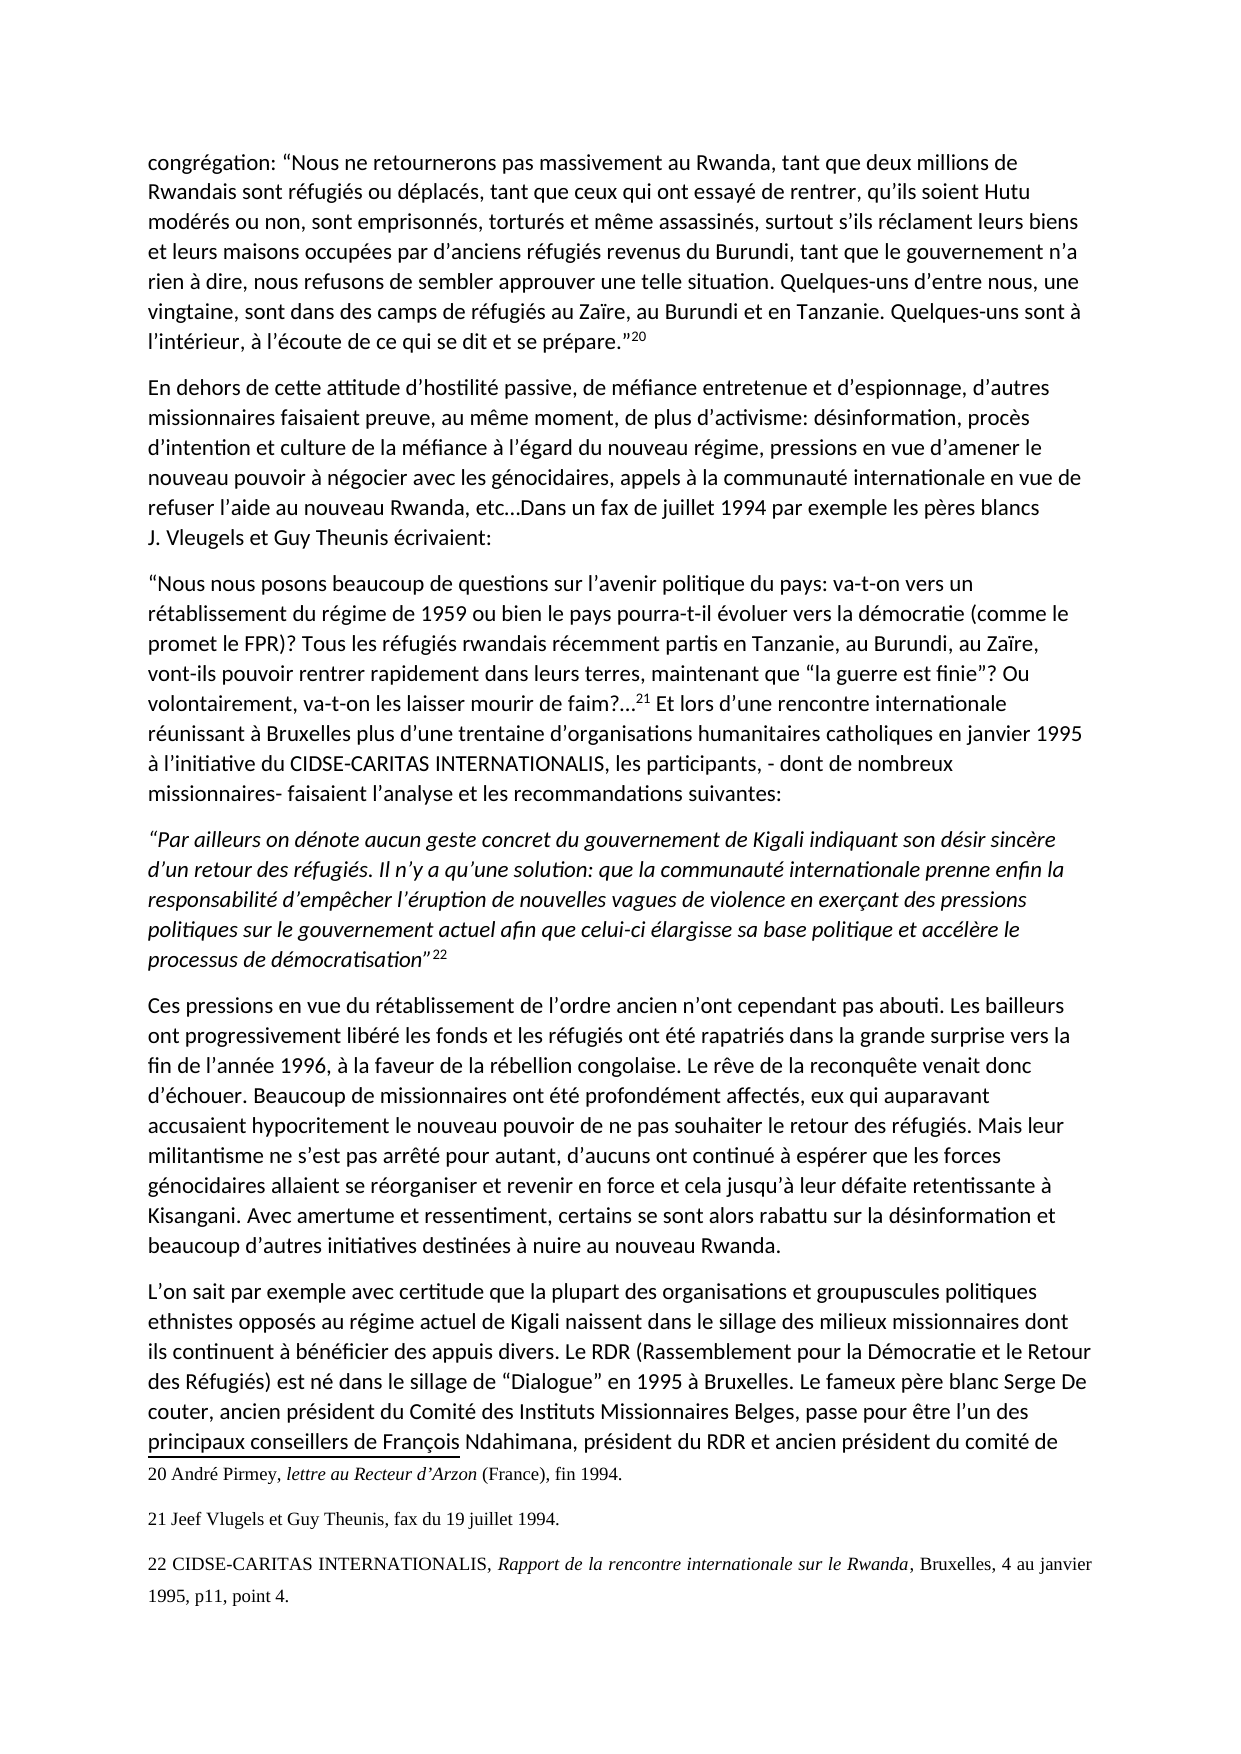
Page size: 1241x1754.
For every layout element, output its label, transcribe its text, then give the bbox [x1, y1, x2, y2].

text congrégation: “Nous ne retournerons pas massivement au Rwanda, tant que deux millions de Rwandais sont réfugiés ou déplacés, tant que ceux qui ont essayé de rentrer, qu’ils soient Hutu modérés ou non, sont emprisonnés, torturés et même assassinés, surtout s’ils réclament leurs biens et leurs maisons occupées par d’anciens réfugiés revenus du Burundi, tant que le gouvernement n’a rien à dire, nous refusons de sembler approuver une telle situation. Quelques-uns d’entre nous, une vingtaine, sont dans des camps de réfugiés au Zaïre, au Burundi et en Tanzanie. Quelques-uns sont à l’intérieur, à l’écoute de ce qui se dit et se prépare.” [148, 148, 1093, 355]
text Jeef Vlugels et Guy Theunis, fax du 19 juillet 1994. [148, 1508, 1093, 1529]
text En dehors de cette attitude d’hostilité passive, de méfiance entretenue et d’espionnage, d’autres missionnaires faisaient preuve, au même moment, de plus d’activisme: désinformation, procès d’intention et culture de la méfiance à l’égard du nouveau régime, pressions en vue d’amener le nouveau pouvoir à négocier avec les génocidaires, appels à la communauté internationale en vue de refuser l’aide au nouveau Rwanda, etc…Dans un fax de juillet 1994 par exemple les pères blancs J. Vleugels et Guy Theunis écrivaient: [148, 373, 1093, 551]
text “Nous nous posons beaucoup de questions sur l’avenir politique du pays: va-t-on vers un rétablissement du régime de 1959 ou bien le pays pourra-t-il évoluer vers la démocratie (comme le promet le FPR)? Tous les réfugiés rwandais récemment partis en Tanzanie, au Burundi, au Zaïre, vont-ils pouvoir rentrer rapidement dans leurs terres, maintenant que “la guerre est finie”? Ou volontairement, va-t-on les laisser mourir de faim?… Et lors d’une rencontre internationale réunissant à Bruxelles plus d’une trentaine d’organisations humanitaires catholiques en janvier 1995 à l’initiative du CIDSE-CARITAS INTERNATIONALIS, les participants, - dont de nombreux missionnaires- faisaient l’analyse et les recommandations suivantes: [148, 569, 1093, 807]
text CIDSE-CARITAS INTERNATIONALIS, Rapport de la rencontre internationale sur le Rwanda, Bruxelles, 4 au janvier 1995, p11, point 4. [148, 1552, 1093, 1606]
text André Pirmey, lettre au Recteur d’Arzon (France), fin 1994. [148, 1463, 1093, 1484]
text “Par ailleurs on dénote aucun geste concret du gouvernement de Kigali indiquant son désir sincère d’un retour des réfugiés. Il n’y a qu’une solution: que la communauté internationale prenne enfin la responsabilité d’empêcher l’éruption de nouvelles vagues de violence en exerçant des pressions politiques sur le gouvernement actuel afin que celui-ci élargisse sa base politique et accélère le processus de démocratisation” [148, 825, 1093, 973]
text Ces pressions en vue du rétablissement de l’ordre ancien n’ont cependant pas abouti. Les bailleurs ont progressivement libéré les fonds et les réfugiés ont été rapatriés dans la grande surprise vers la fin de l’année 1996, à la faveur de la rébellion congolaise. Le rêve de la reconquête venait donc d’échouer. Beaucoup de missionnaires ont été profondément affectés, eux qui auparavant accusaient hypocritement le nouveau pouvoir de ne pas souhaiter le retour des réfugiés. Mais leur militantisme ne s’est pas arrêté pour autant, d’aucuns ont continué à espérer que les forces génocidaires allaient se réorganiser et revenir en force et cela jusqu’à leur défaite retentissante à Kisangani. Avec amertume et ressentiment, certains se sont alors rabattu sur la désinformation et beaucoup d’autres initiatives destinées à nuire au nouveau Rwanda. [148, 992, 1093, 1259]
text L’on sait par exemple avec certitude que la plupart des organisations et groupuscules politiques ethnistes opposés au régime actuel de Kigali naissent dans le sillage des milieux missionnaires dont ils continuent à bénéficier des appuis divers. Le RDR (Rassemblement pour la Démocratie et le Retour des Réfugiés) est né dans le sillage de “Dialogue” en 1995 à Bruxelles. Le fameux père blanc Serge De couter, ancien président du Comité des Instituts Missionnaires Belges, passe pour être l’un des principaux conseillers de François Ndahimana, président du RDR et ancien président du comité de [148, 1277, 1093, 1455]
